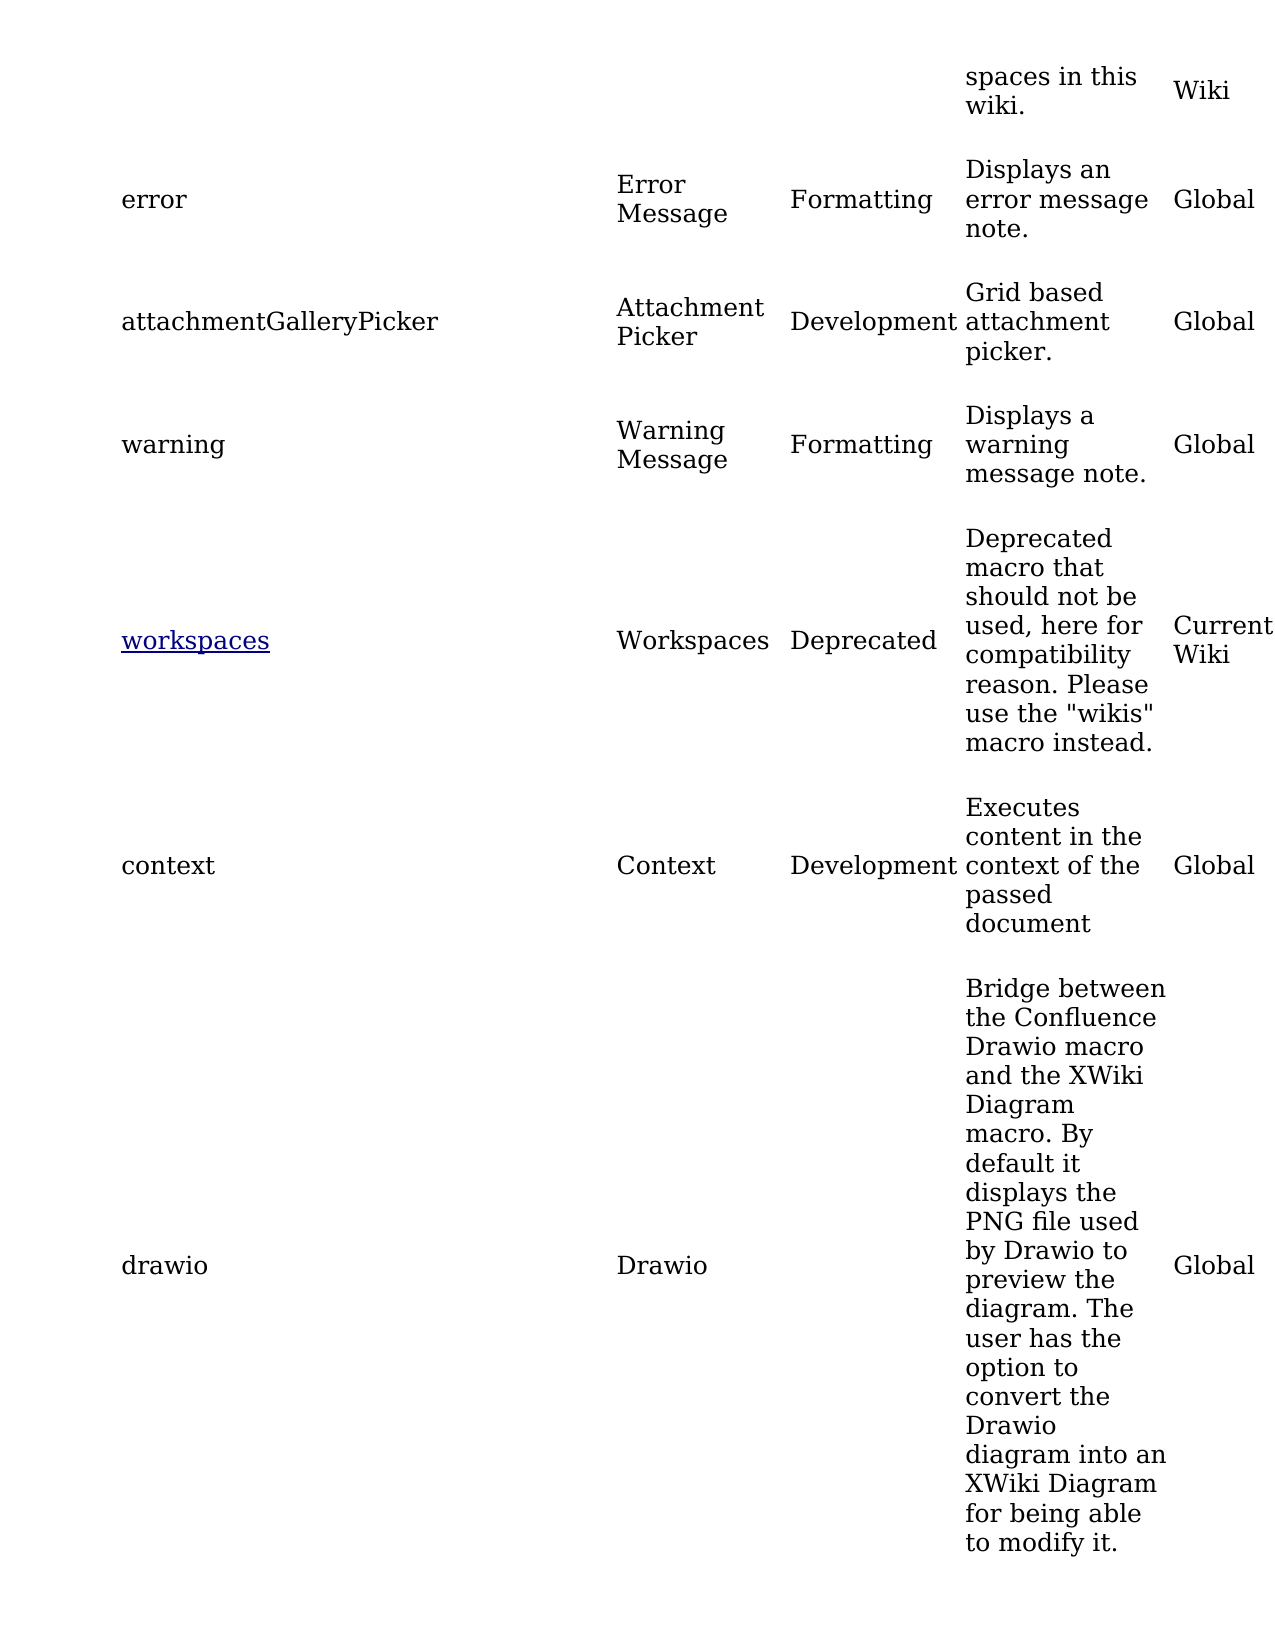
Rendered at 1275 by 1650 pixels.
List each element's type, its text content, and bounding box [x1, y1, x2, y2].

table_cell Formatting [787, 153, 962, 276]
table_cell Bridge between the Confluence Drawio macro and the XWiki Diagram macro. By default it displays the PNG file used by Drawio to preview the diagram. The user has the option to convert the Drawio diagram into an XWiki Diagram for being able to modify it. [962, 971, 1170, 1589]
table_cell Grid based attachment picker. [962, 276, 1170, 398]
table_cell Error Message [614, 153, 787, 276]
table_cell Workspaces [614, 521, 787, 790]
table_cell Formatting [787, 398, 962, 521]
table_cell Drawio [614, 971, 787, 1589]
table_cell Context [614, 790, 787, 971]
table_cell Global [1170, 398, 1275, 521]
table_cell Executes content in the context of the passed document [962, 790, 1170, 971]
table_cell [787, 971, 962, 1589]
table_cell Global [1170, 153, 1275, 276]
table_cell warning [118, 398, 613, 521]
table_cell error [118, 153, 613, 276]
table_cell [118, 59, 613, 153]
table_cell spaces in this wiki. [962, 59, 1170, 153]
table_cell context [118, 790, 613, 971]
table_cell Attachment Picker [614, 276, 787, 398]
table_cell drawio [118, 971, 613, 1589]
table_cell Current Wiki [1170, 521, 1275, 790]
table_cell attachmentGalleryPicker [118, 276, 613, 398]
table_cell Deprecated macro that should not be used, here for compatibility reason. Please use the "wikis" macro instead. [962, 521, 1170, 790]
table_cell [614, 59, 787, 153]
table_cell Global [1170, 276, 1275, 398]
table_cell workspaces [118, 521, 613, 790]
table_cell Global [1170, 790, 1275, 971]
table_cell Development [787, 276, 962, 398]
table_cell Warning Message [614, 398, 787, 521]
table_cell Global [1170, 971, 1275, 1589]
table_cell Deprecated [787, 521, 962, 790]
table_cell Displays a warning message note. [962, 398, 1170, 521]
table_cell Development [787, 790, 962, 971]
table_cell Wiki [1170, 59, 1275, 153]
table_cell Displays an error message note. [962, 153, 1170, 276]
table_cell [787, 59, 962, 153]
